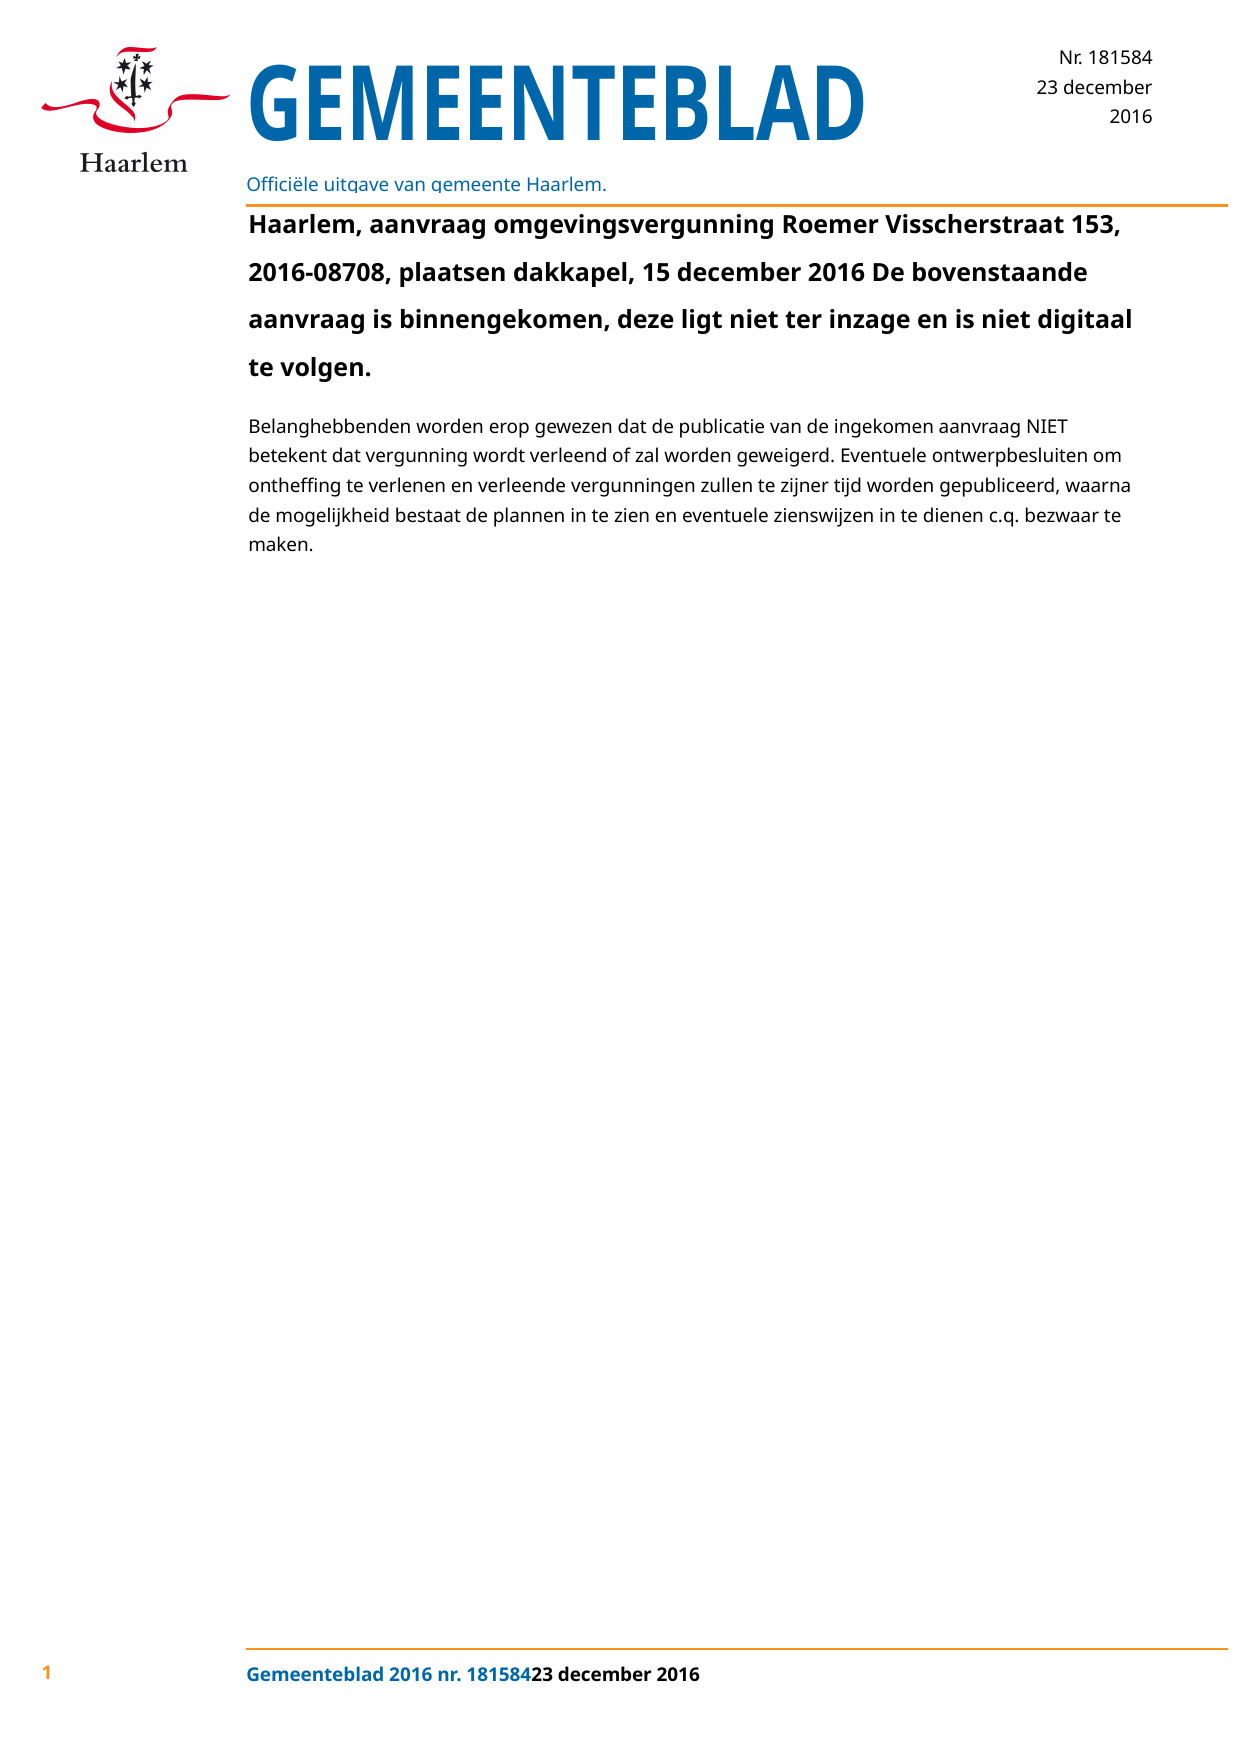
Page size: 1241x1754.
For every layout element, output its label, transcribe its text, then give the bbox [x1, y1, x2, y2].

text Belanghebbenden worden erop gewezen dat de publicatie van de ingekomen aanvraag NIET betekent dat vergunning wordt verleend of zal worden geweigerd. Eventuele ontwerpbesluiten om ontheffing te verlenen en verleende vergunningen zullen te zijner tijd worden gepubliceerd, waarna de mogelijkheid bestaat de plannen in te zien en eventuele zienswijzen in te dienen c.q. bezwaar te maken. [248, 413, 1152, 557]
picture [41, 47, 231, 172]
text Haarlem, aanvraag omgevingsvergunning Roemer Visscherstraat 153, 2016-08708, plaatsen dakkapel, 15 december 2016 De bovenstaande aanvraag is binnengekomen, deze ligt niet ter inzage en is niet digitaal te volgen. [248, 207, 1152, 384]
